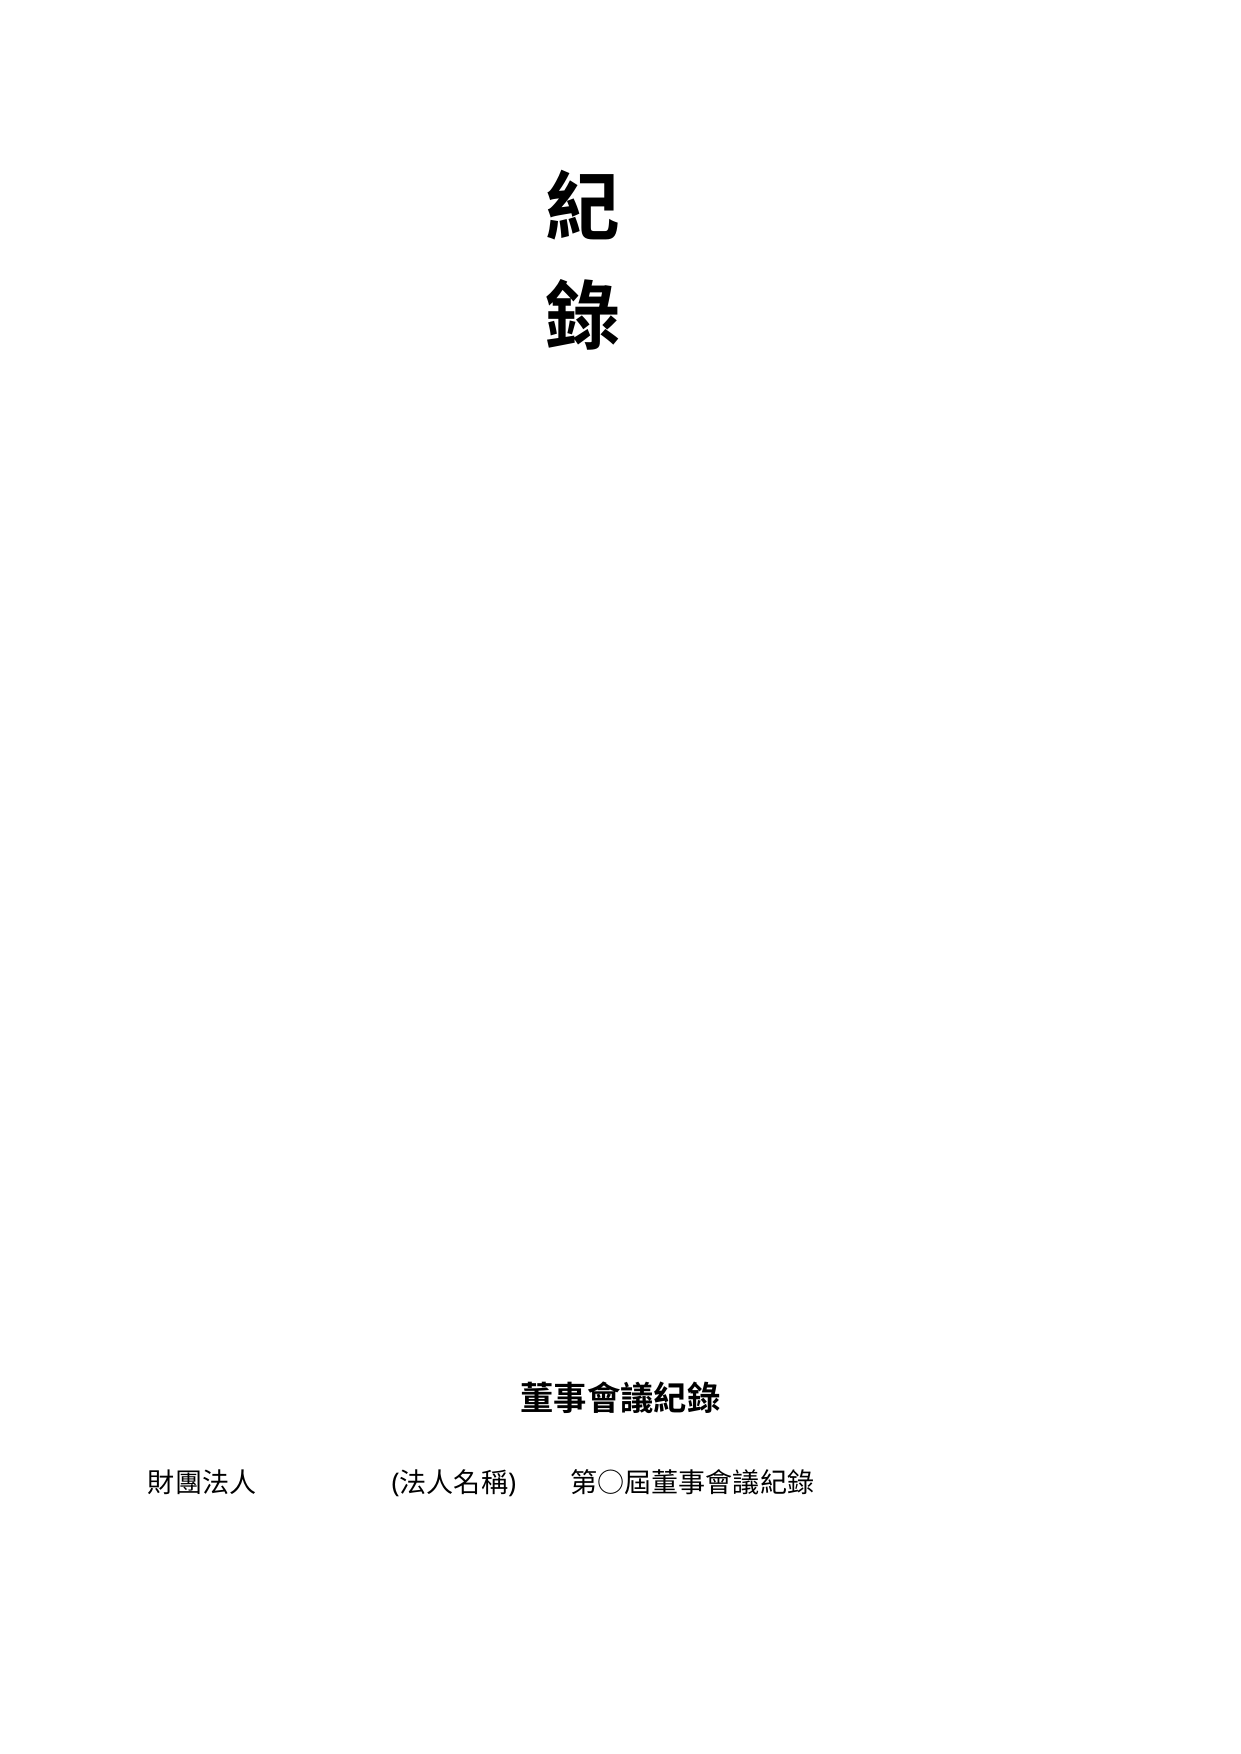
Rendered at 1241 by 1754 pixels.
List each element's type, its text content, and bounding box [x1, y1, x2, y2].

text 紀 [148, 148, 1092, 256]
text 錄 [148, 256, 1092, 365]
text 董事會議紀錄 [148, 1371, 1092, 1419]
text 財團法人 (法人名稱) 第○屆董事會議紀錄 [148, 1449, 1092, 1501]
